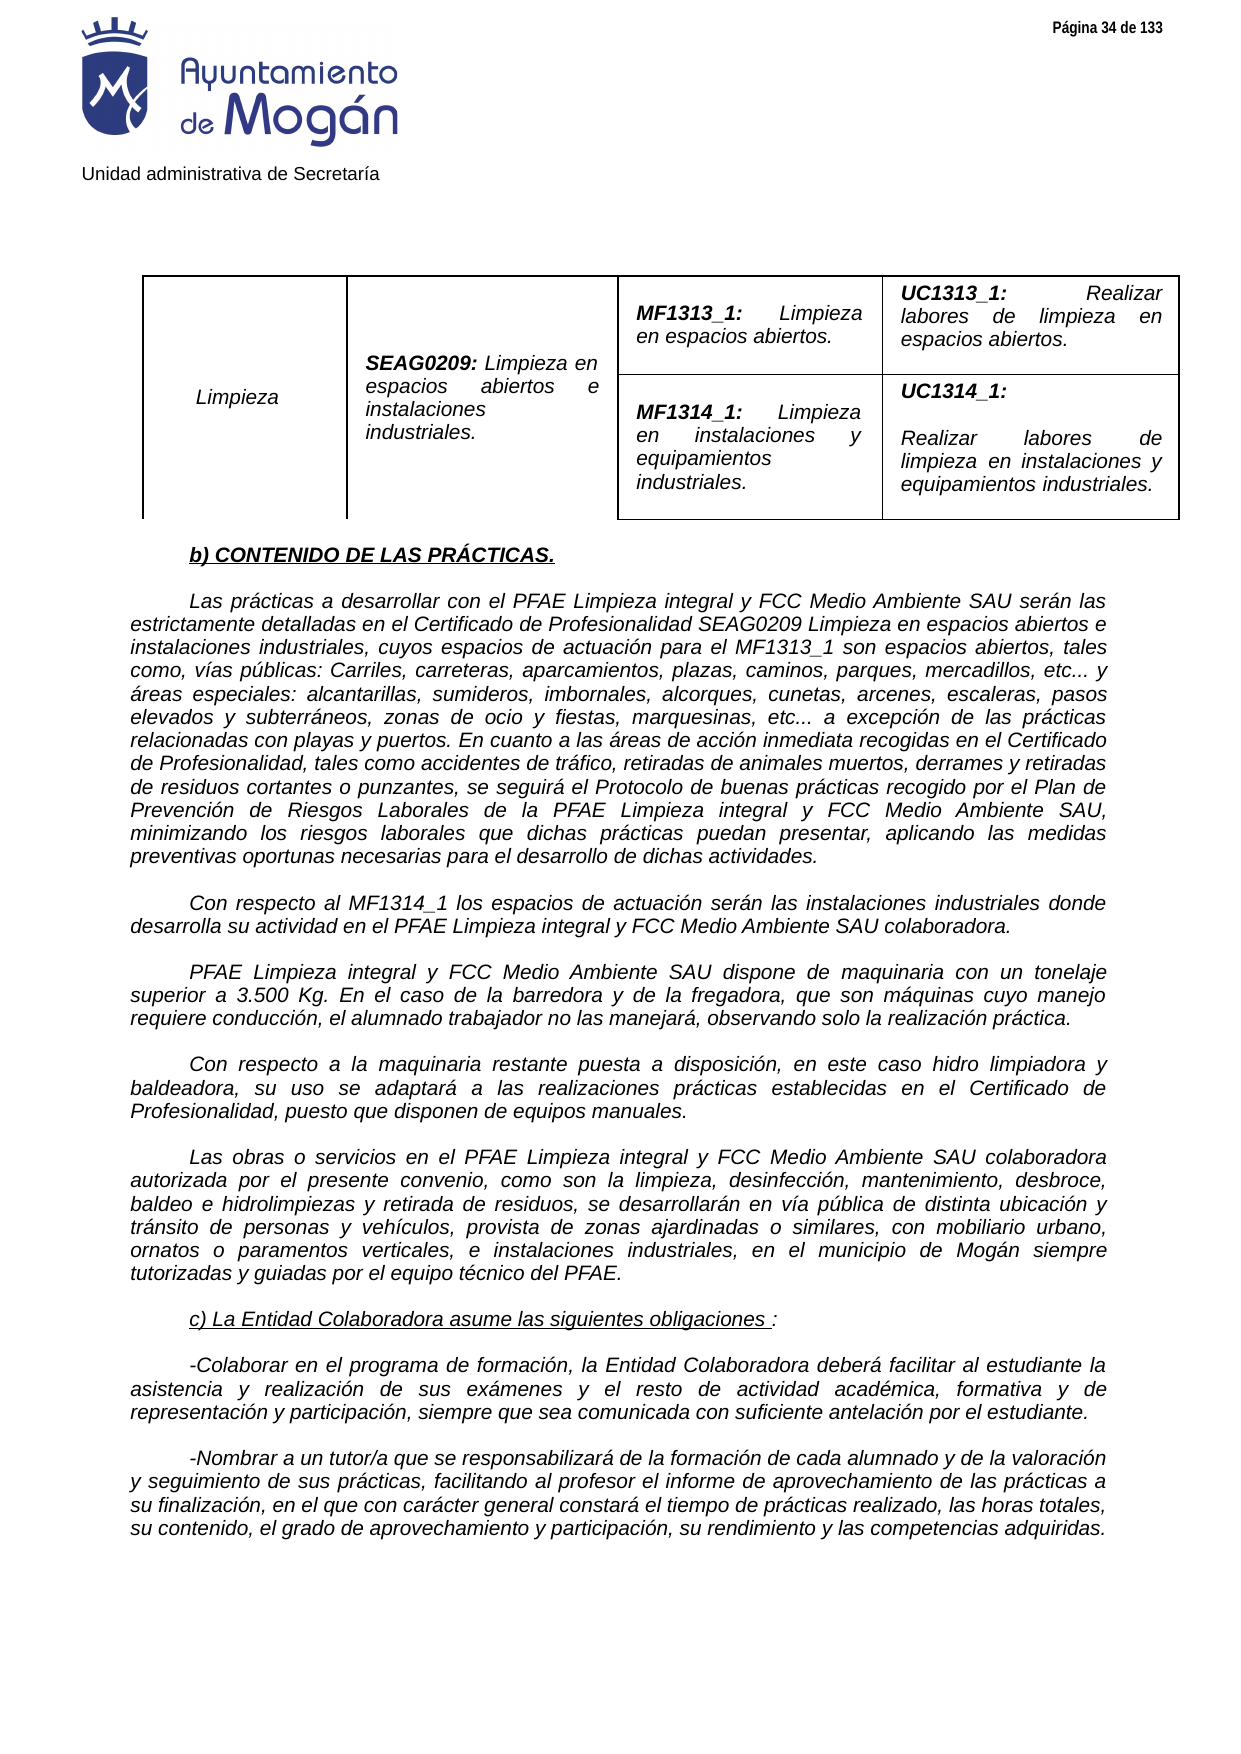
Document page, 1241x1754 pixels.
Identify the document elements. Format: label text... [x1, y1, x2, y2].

table_cell UC1314_1: Realizar labores de limpieza en instalaciones y equipamientos industriales. [883, 375, 1178, 519]
picture [81, 17, 398, 153]
table_cell SEAG0209: Limpieza en espacios abiertos e instalaciones industriales. [348, 277, 617, 519]
table_cell UC1313_1: Realizar labores de limpieza en espacios abiertos. [883, 277, 1178, 374]
text Con respecto a la maquinaria restante puesta a disposición, en este caso hidro limpiadora y baldeadora, su uso se adaptará a las realizaciones prácticas establecidas en el Certificado de Profesionalidad, puesto que disponen de equipos manuales. [130, 1053, 1110, 1123]
text b) CONTENIDO DE LAS PRÁCTICAS. [130, 543, 1110, 566]
text -Colaborar en el programa de formación, la Entidad Colaboradora deberá facilitar al estudiante la asistencia y realización de sus exámenes y el resto de actividad académica, formativa y de representación y participación, siempre que sea comunicada con suficiente antelación por el estudiante. [130, 1354, 1110, 1424]
table_cell MF1313_1: Limpieza en espacios abiertos. [619, 277, 882, 374]
text -Nombrar a un tutor/a que se responsabilizará de la formación de cada alumnado y de la valoración y seguimiento de sus prácticas, facilitando al profesor el informe de aprovechamiento de las prácticas a su finalización, en el que con carácter general constará el tiempo de prácticas realizado, las horas totales, su contenido, el grado de aprovechamiento y participación, su rendimiento y las competencias adquiridas. [130, 1447, 1110, 1539]
table_cell MF1314_1: Limpieza en instalaciones y equipamientos industriales. [619, 375, 882, 519]
text Con respecto al MF1314_1 los espacios de actuación serán las instalaciones industriales donde desarrolla su actividad en el PFAE Limpieza integral y FCC Medio Ambiente SAU colaboradora. [130, 891, 1110, 937]
text PFAE Limpieza integral y FCC Medio Ambiente SAU dispone de maquinaria con un tonelaje superior a 3.500 Kg. En el caso de la barredora y de la fregadora, que son máquinas cuyo manejo requiere conducción, el alumnado trabajador no las manejará, observando solo la realización práctica. [130, 960, 1110, 1030]
text Las obras o servicios en el PFAE Limpieza integral y FCC Medio Ambiente SAU colaboradora autorizada por el presente convenio, como son la limpieza, desinfección, mantenimiento, desbroce, baldeo e hidrolimpiezas y retirada de residuos, se desarrollarán en vía pública de distinta ubicación y tránsito de personas y vehículos, provista de zonas ajardinadas o similares, con mobiliario urbano, ornatos o paramentos verticales, e instalaciones industriales, en el municipio de Mogán siempre tutorizadas y guiadas por el equipo técnico del PFAE. [130, 1146, 1110, 1285]
text Las prácticas a desarrollar con el PFAE Limpieza integral y FCC Medio Ambiente SAU serán las estrictamente detalladas en el Certificado de Profesionalidad SEAG0209 Limpieza en espacios abiertos e instalaciones industriales, cuyos espacios de actuación para el MF1313_1 son espacios abiertos, tales como, vías públicas: Carriles, carreteras, aparcamientos, plazas, caminos, parques, mercadillos, etc... y áreas especiales: alcantarillas, sumideros, imbornales, alcorques, cunetas, arcenes, escaleras, pasos elevados y subterráneos, zonas de ocio y fiestas, marquesinas, etc... a excepción de las prácticas relacionadas con playas y puertos. En cuanto a las áreas de acción inmediata recogidas en el Certificado de Profesionalidad, tales como accidentes de tráfico, retiradas de animales muertos, derrames y retiradas de residuos cortantes o punzantes, se seguirá el Protocolo de buenas prácticas recogido por el Plan de Prevención de Riesgos Laborales de la PFAE Limpieza integral y FCC Medio Ambiente SAU, minimizando los riesgos laborales que dichas prácticas puedan presentar, aplicando las medidas preventivas oportunas necesarias para el desarrollo de dichas actividades. [130, 589, 1110, 868]
text c) La Entidad Colaboradora asume las siguientes obligaciones : [130, 1308, 1110, 1331]
table_cell Limpieza [144, 277, 346, 519]
